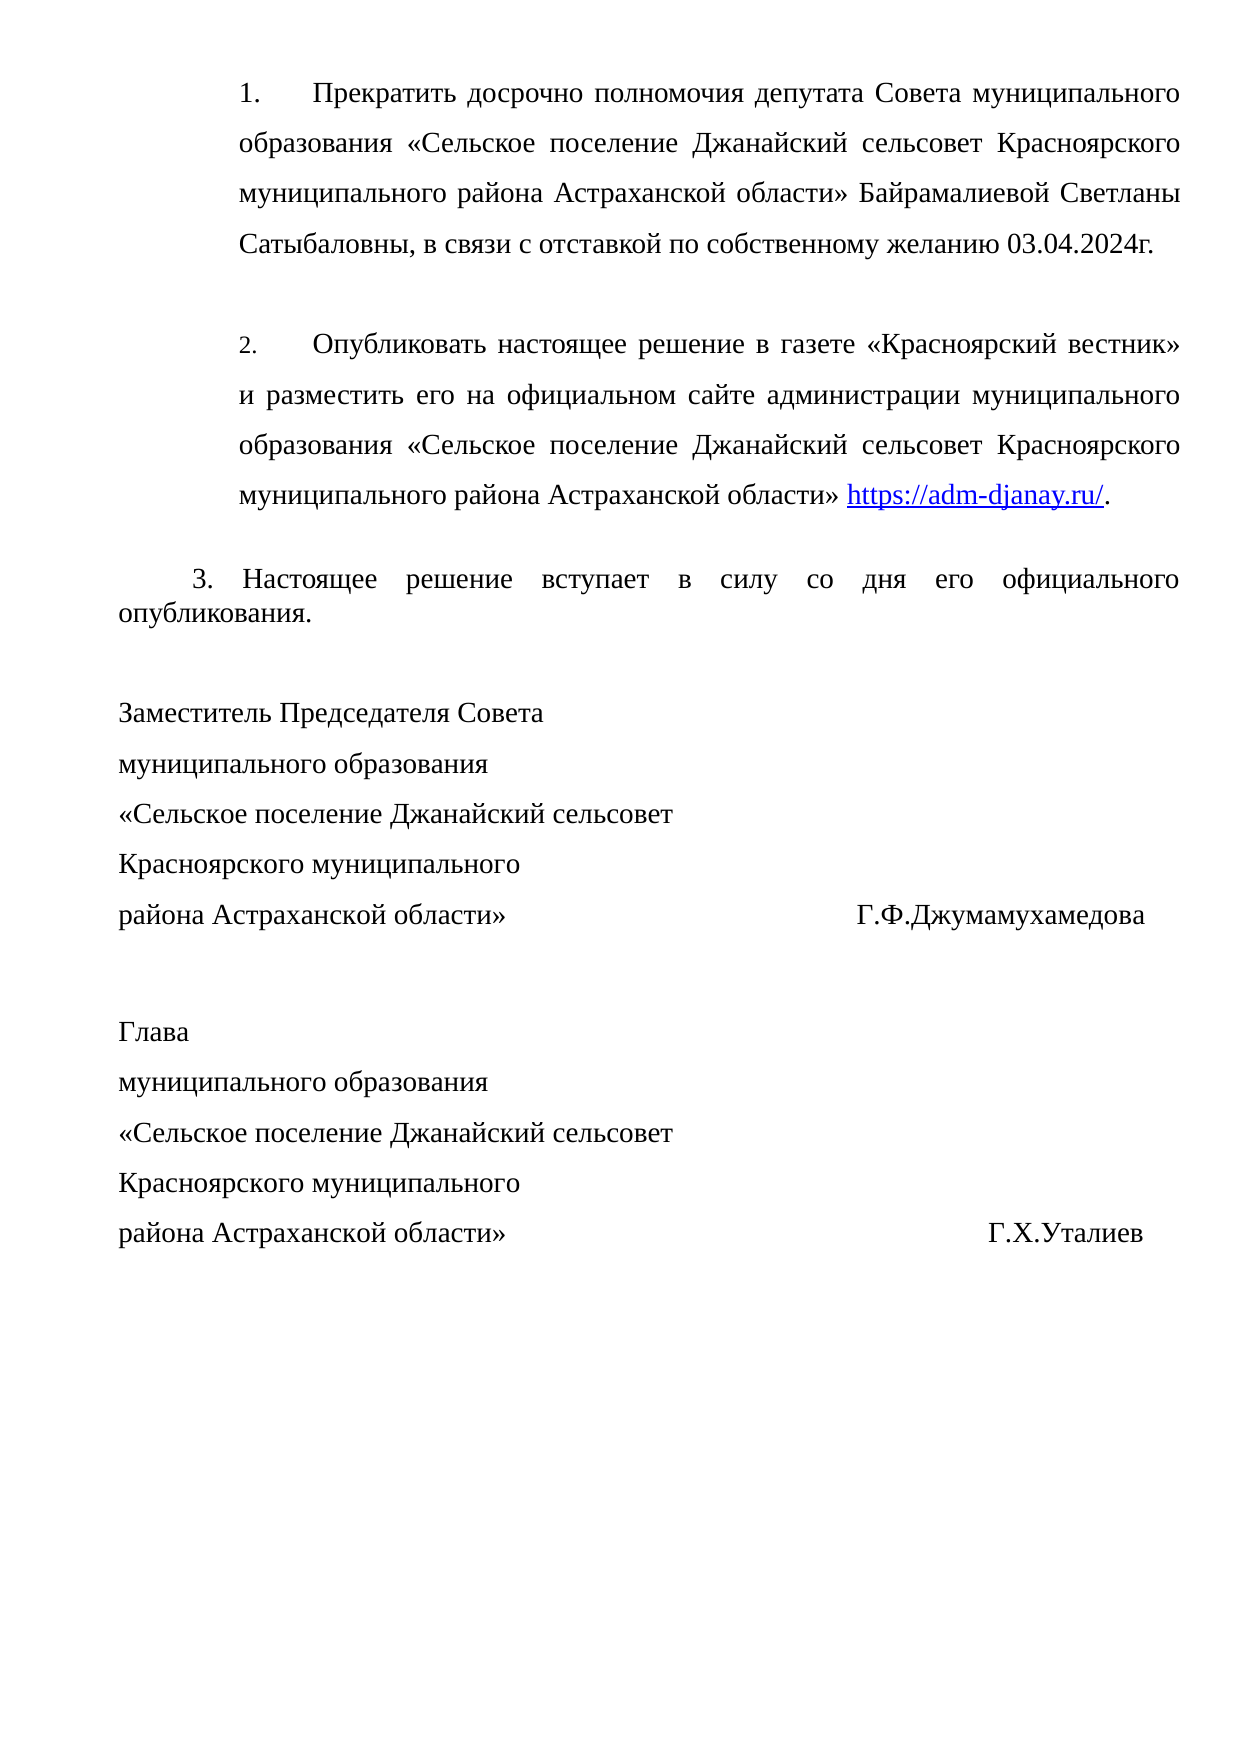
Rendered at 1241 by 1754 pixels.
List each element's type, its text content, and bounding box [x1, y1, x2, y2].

text «Сельское поселение Джанайский сельсовет [118, 1115, 1181, 1148]
text района Астраханской области» Г.Х.Уталиев [118, 1215, 1181, 1249]
text района Астраханской области» Г.Ф.Джумамухамедова [118, 897, 1181, 930]
text «Сельское поселение Джанайский сельсовет [118, 796, 1181, 830]
text муниципального образования [118, 1064, 1181, 1098]
text 3. Настоящее решение вступает в силу со дня его официального опубликования. [118, 561, 1181, 628]
list Прекратить досрочно полномочия депутата Совета муниципального образования «Сельское поселение Джанайский сельсовет Красноярского муниципального района Астраханской области» Байрамалиевой Светланы Сатыбаловны, в связи с отставкой по собственному желанию 03.04.2024г. [239, 75, 1181, 259]
text Красноярского муниципального [118, 1165, 1181, 1199]
list Опубликовать настоящее решение в газете «Красноярский вестник» и разместить его на официальном сайте администрации муниципального образования «Сельское поселение Джанайский сельсовет Красноярского муниципального района Астраханской области» https://adm-djanay.ru/. [239, 327, 1181, 511]
text Красноярского муниципального [118, 846, 1181, 880]
text Заместитель Председателя Совета [118, 696, 1181, 729]
text Глава [118, 1014, 1181, 1048]
text муниципального образования [118, 746, 1181, 779]
